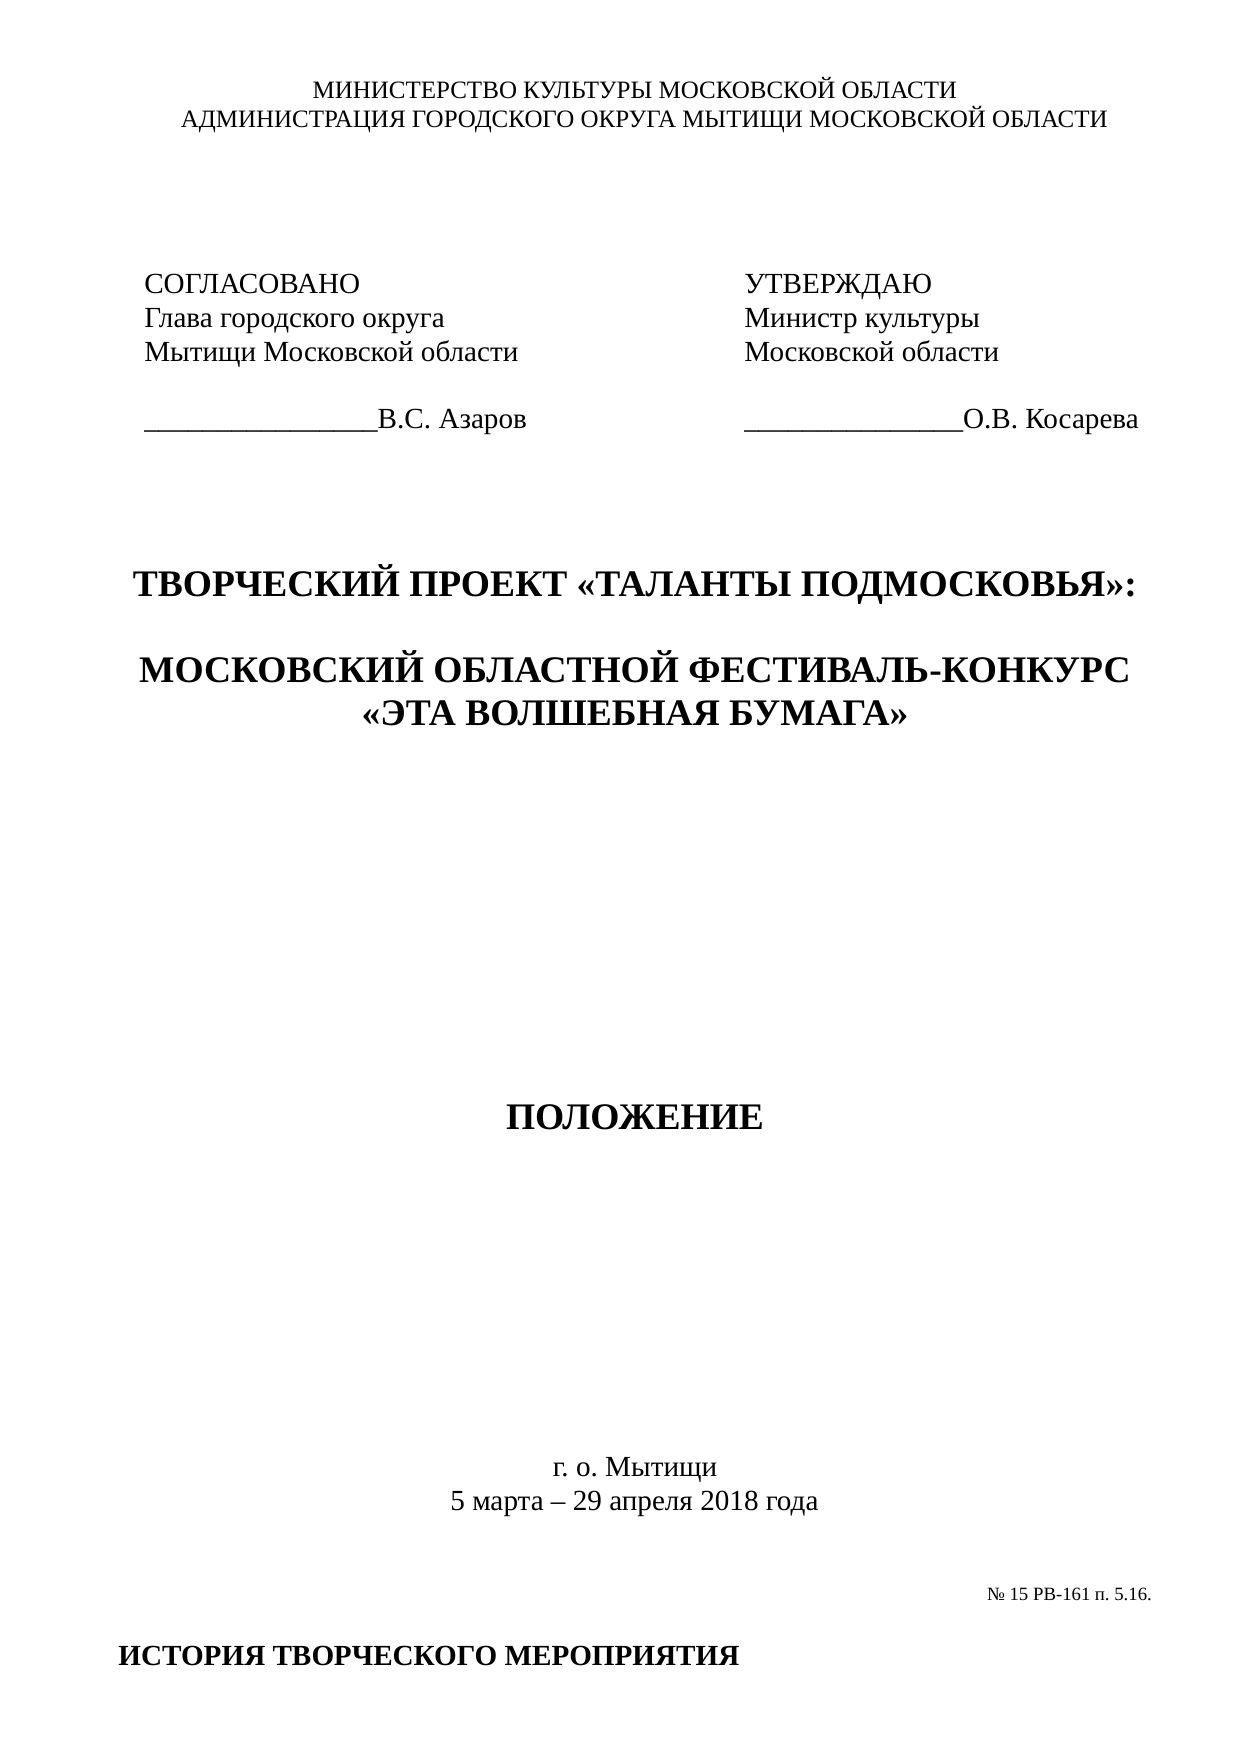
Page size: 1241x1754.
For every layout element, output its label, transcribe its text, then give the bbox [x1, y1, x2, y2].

text Творческий проект «Таланты Подмосковья»: [118, 561, 1152, 604]
text ПОЛОЖЕНИЕ [118, 1094, 1152, 1138]
text «ЭТА ВОЛШЕБНАЯ БУМАГА» [118, 691, 1152, 734]
text ИСТОРИЯ ТВОРЧЕСКОГО МЕРОПРИЯТИЯ [118, 1638, 1152, 1672]
text 5 марта – 29 апреля 2018 года [118, 1483, 1152, 1516]
text АДМИНИСТРАЦИЯ ГОРОДСКОГО ОКРУГА МЫТИЩИ МОСКОВСКОЙ ОБЛАСТИ [137, 104, 1152, 132]
text МОСКОВСКИЙ ОБЛАСТНОЙ ФЕСТИВАЛЬ-КОНКУРС [118, 647, 1152, 691]
text МИНИСТЕРСТВО КУЛЬТУРЫ МОСКОВСКОЙ ОБЛАСТИ [118, 75, 1152, 104]
table_header СОГЛАСОВАНО Глава городского округа Мытищи Московской области ________________В.С. Азаров [133, 267, 733, 532]
text г. о. Мытищи [118, 1449, 1152, 1483]
text № 15 РВ-161 п. 5.16. [118, 1583, 1152, 1605]
table_header УТВЕРЖДАЮ Министр культуры Московской области _______________О.В. Косарева [733, 267, 1152, 532]
